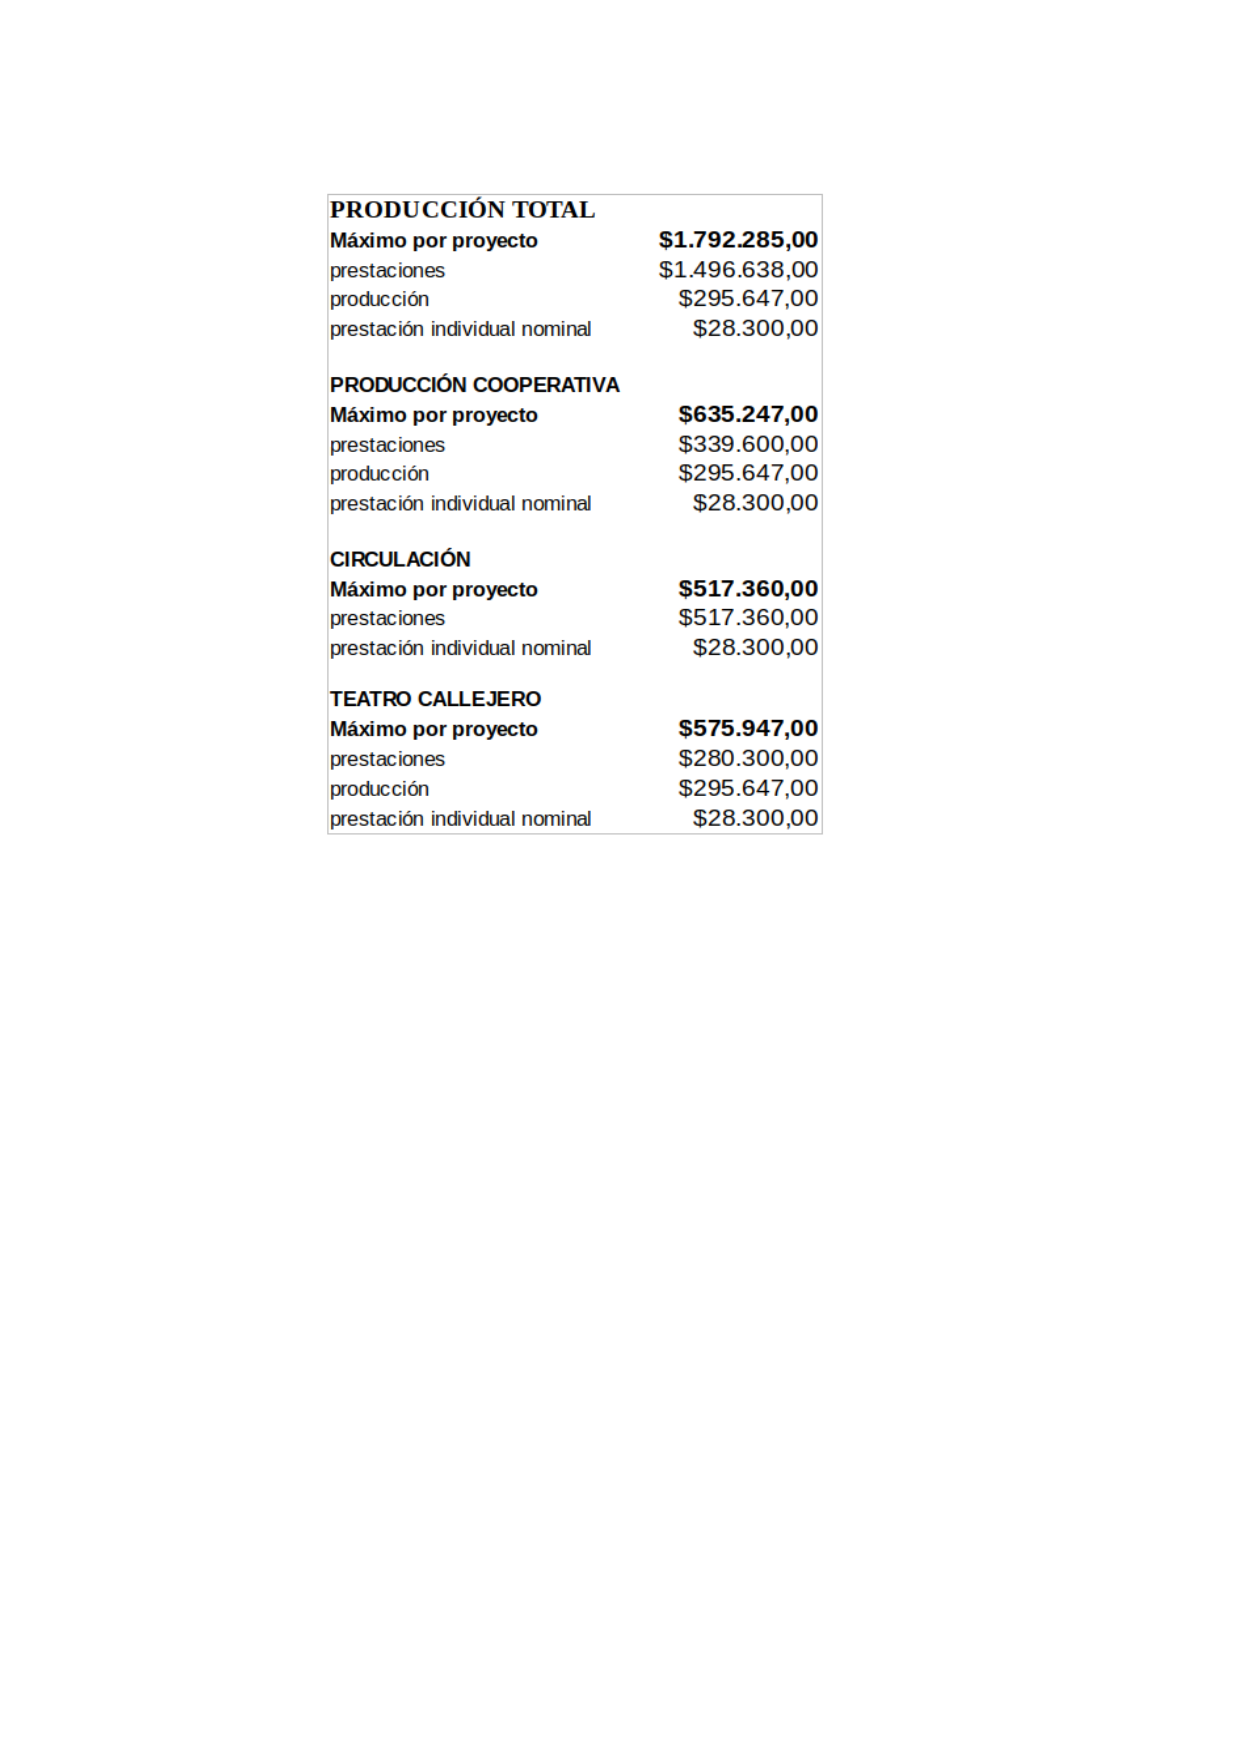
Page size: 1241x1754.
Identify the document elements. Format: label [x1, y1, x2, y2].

picture [309, 190, 848, 877]
